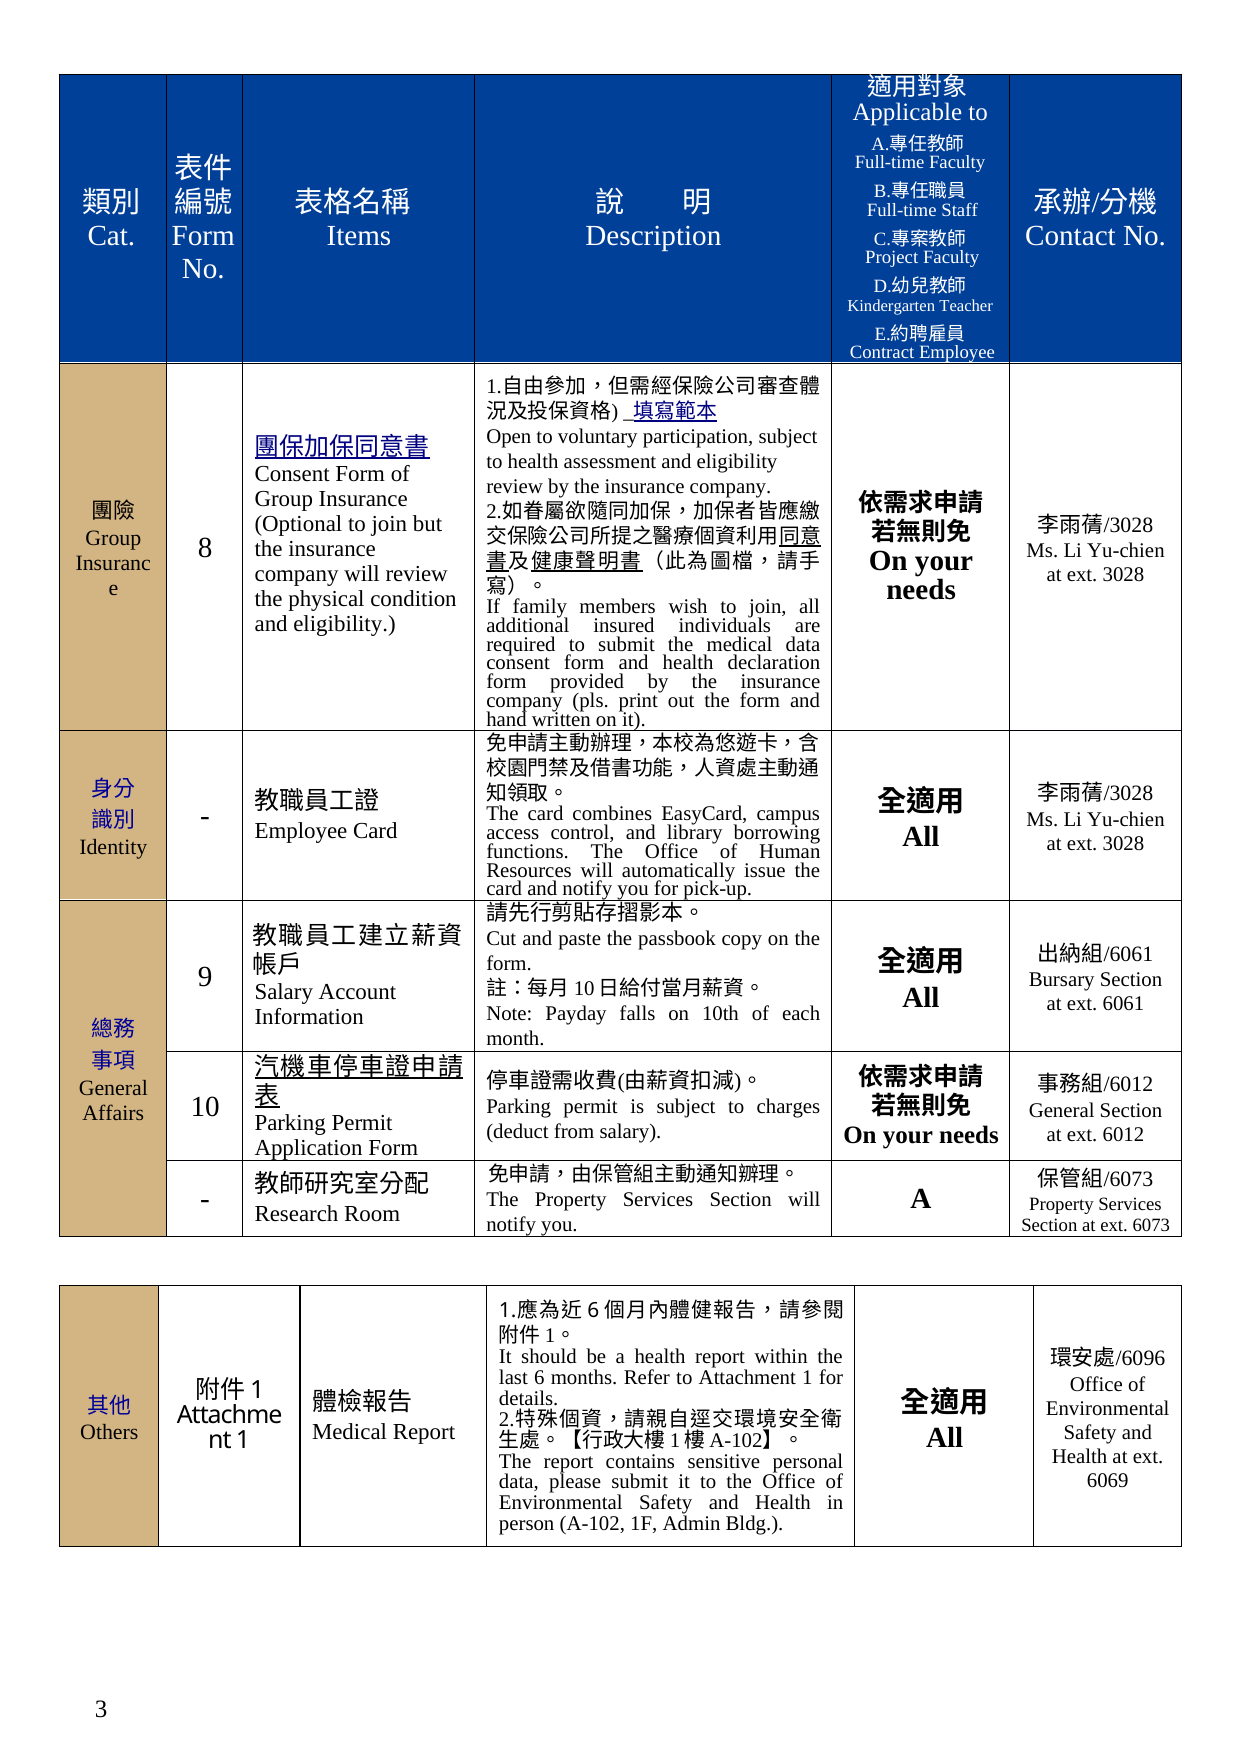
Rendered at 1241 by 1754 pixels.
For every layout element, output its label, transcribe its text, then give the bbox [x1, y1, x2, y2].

table_cell 李雨蒨/3028 Ms. Li Yu-chien at ext. 3028 [1010, 731, 1181, 899]
table_cell 教職員工建立薪資帳戶 Salary Account Information [243, 901, 474, 1051]
table_cell 免申請主動辦理，本校為悠遊卡，含校園門禁及借書功能，人資處主動通知領取。 The card combines EasyCard, campus access control, and library borrowing functions. The Office of Human Resources will automatically issue the card and notify you for pick-up. [475, 731, 831, 899]
table_cell 教職員工證 Employee Card [243, 731, 474, 899]
table_header 環安處/6096 Office of Environmental Safety and Health at ext. 6069 [1034, 1286, 1181, 1546]
table_cell A [832, 1161, 1009, 1236]
table_cell 團險 Group Insurance [60, 364, 166, 730]
table_cell 出納組/6061 Bursary Section at ext. 6061 [1010, 901, 1181, 1051]
table_cell 依需求申請 若無則免 On your needs [832, 364, 1009, 730]
table_header 承辦/分機 Contact No. [1010, 75, 1181, 362]
table_header 表件編號 Form No. [167, 75, 242, 362]
table_cell 全適用 All [832, 901, 1009, 1051]
table_header 適用對象 Applicable to A.專任教師 Full-time Faculty B.專任職員 Full-time Staff C.專案教師 Project Faculty D.幼兒教師 Kindergarten Teacher E.約聘雇員 Contract Employee [832, 75, 1009, 362]
table_header 全適用 All [855, 1286, 1033, 1546]
table_cell 身分 識別 Identity [60, 731, 166, 899]
table_cell 1.自由參加，但需經保險公司審查體況及投保資格) _填寫範本 Open to voluntary participation, subject to health assessment and eligibility review by the insurance company. 2.如眷屬欲隨同加保，加保者皆應繳交保險公司所提之醫療個資利用同意書及健康聲明書（此為圖檔，請手寫）。 If family members wish to join, all additional insured individuals are required to submit the medical data consent form and health declaration form provided by the insurance company (pls. print out the form and hand written on it). [475, 364, 831, 730]
table_header 1.應為近6個月內體健報告，請參閱附件1。 It should be a health report within the last 6 months. Refer to Attachment 1 for details. 2.特殊個資，請親自逕交環境安全衛生處。【行政大樓1樓A-102】。 The report contains sensitive personal data, please submit it to the Office of Environmental Safety and Health in person (A-102, 1F, Admin Bldg.). [487, 1286, 854, 1546]
table_cell 總務 事項 General Affairs [60, 901, 166, 1236]
table_cell 9 [167, 901, 242, 1051]
table_cell - [167, 1161, 242, 1236]
table_cell 8 [167, 364, 242, 730]
table_header 體檢報告 Medical Report [301, 1286, 486, 1546]
table_cell 李雨蒨/3028 Ms. Li Yu-chien at ext. 3028 [1010, 364, 1181, 730]
table_cell 事務組/6012 General Section at ext. 6012 [1010, 1052, 1181, 1160]
table_cell 保管組/6073 Property Services Section at ext. 6073 [1010, 1161, 1181, 1236]
table_cell 免申請，由保管組主動通知辧理。 The Property Services Section will notify you. [475, 1161, 831, 1236]
table_header 附件1 Attachment 1 [159, 1286, 299, 1546]
table_cell 教師研究室分配 Research Room [243, 1161, 474, 1236]
table_header 說 明 Description [475, 75, 831, 362]
table_header 類別 Cat. [60, 75, 166, 362]
table_cell - [167, 731, 242, 899]
table_cell 停車證需收費(由薪資扣減)。 Parking permit is subject to charges (deduct from salary). [475, 1052, 831, 1160]
table_cell 依需求申請 若無則免 On your needs [832, 1052, 1009, 1160]
table_header 其他 Others [60, 1286, 158, 1546]
table_header 表格名稱 Items [243, 75, 474, 362]
table_cell 團保加保同意書 Consent Form of Group Insurance (Optional to join but the insurance company will review the physical condition and eligibility.) [243, 364, 474, 730]
table_cell 請先行剪貼存摺影本。 Cut and paste the passbook copy on the form. 註：每月10日給付當月薪資。 Note: Payday falls on 10th of each month. [475, 901, 831, 1051]
table_cell 全適用 All [832, 731, 1009, 899]
table_cell 汽機車停車證申請表 Parking Permit Application Form [243, 1052, 474, 1160]
table_cell 10 [167, 1052, 242, 1160]
